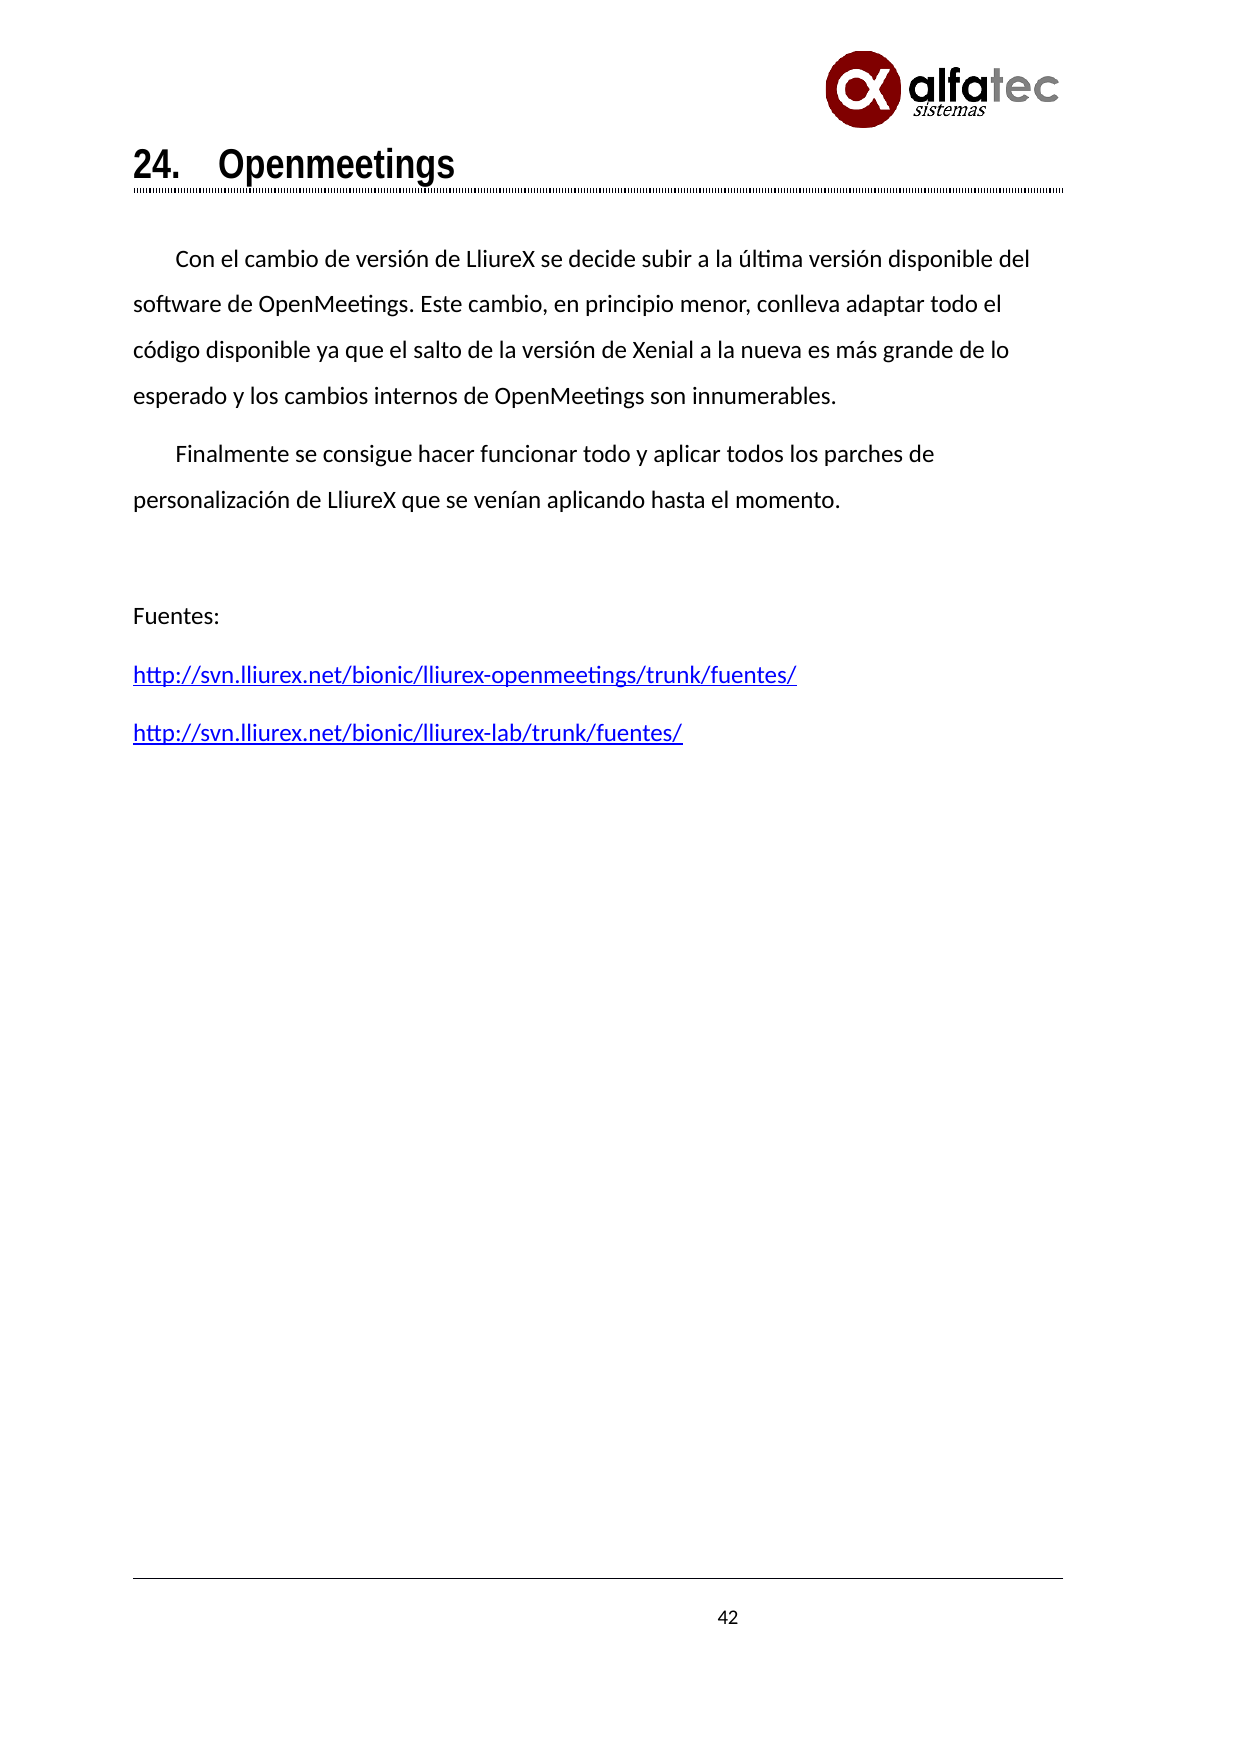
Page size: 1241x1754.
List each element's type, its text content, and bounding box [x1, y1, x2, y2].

text Fuentes: [133, 601, 1063, 631]
text http://svn.lliurex.net/bionic/lliurex-lab/trunk/fuentes/ [133, 717, 1063, 747]
picture [825, 51, 1061, 128]
subtitle Openmeetings [133, 148, 1063, 193]
text Finalmente se consigue hacer funcionar todo y aplicar todos los parches de personalización de LliureX que se venían aplicando hasta el momento. [133, 438, 1063, 514]
text http://svn.lliurex.net/bionic/lliurex-openmeetings/trunk/fuentes/ [133, 659, 1063, 689]
text Con el cambio de versión de LliureX se decide subir a la última versión disponible del software de OpenMeetings. Este cambio, en principio menor, conlleva adaptar todo el código disponible ya que el salto de la versión de Xenial a la nueva es más grande de lo esperado y los cambios internos de OpenMeetings son innumerables. [133, 243, 1063, 411]
